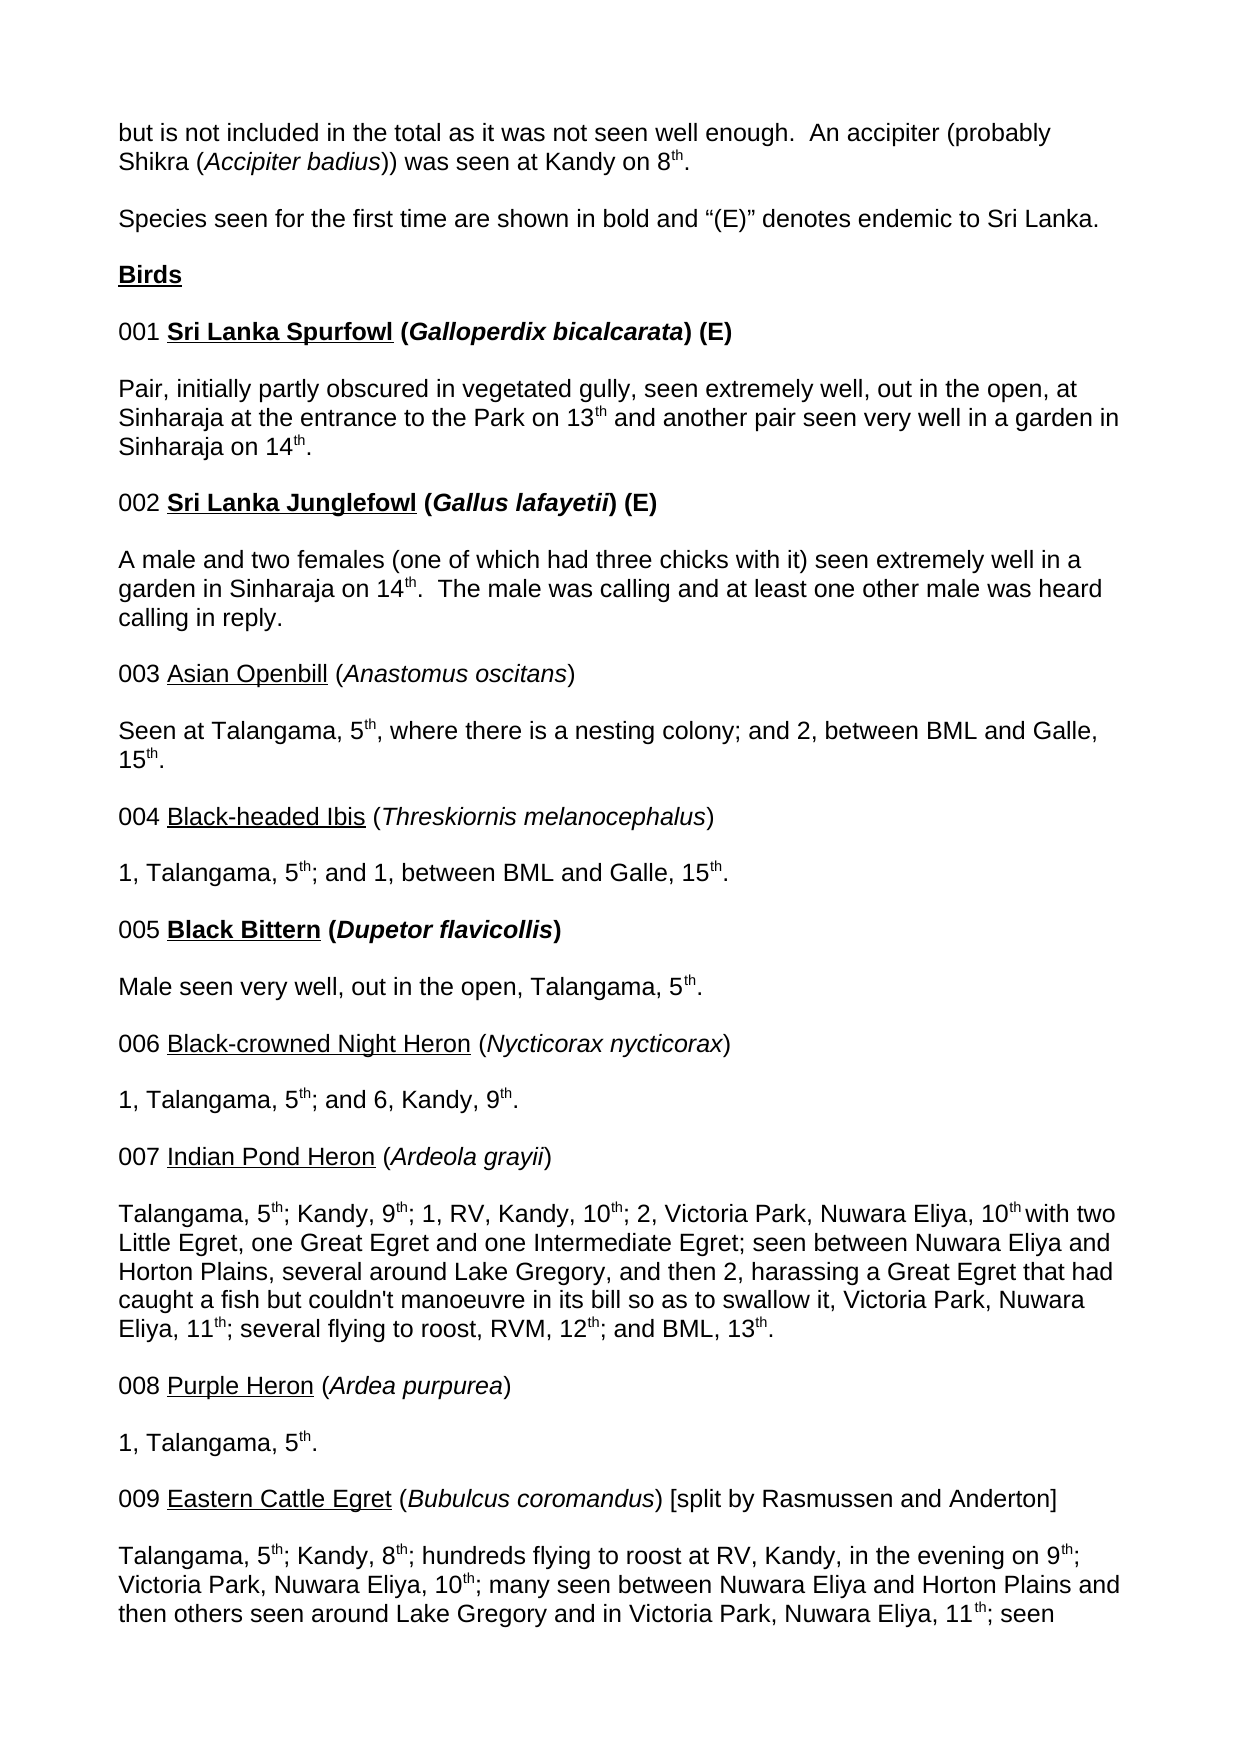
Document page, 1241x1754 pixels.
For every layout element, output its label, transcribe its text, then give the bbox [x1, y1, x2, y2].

text Talangama, 5th; Kandy, 9th; 1, RV, Kandy, 10th; 2, Victoria Park, Nuwara Eliya, 10th with two Little Egret, one Great Egret and one Intermediate Egret; seen between Nuwara Eliya and Horton Plains, several around Lake Gregory, and then 2, harassing a Great Egret that had caught a fish but couldn't manoeuvre in its bill so as to swallow it, Victoria Park, Nuwara Eliya, 11th; several flying to roost, RVM, 12th; and BML, 13th. [118, 1199, 1122, 1343]
text Male seen very well, out in the open, Talangama, 5th. [118, 972, 1122, 1001]
text 1, Talangama, 5th; and 1, between BML and Galle, 15th. [118, 858, 1122, 887]
text 003 Asian Openbill (Anastomus oscitans) [118, 659, 1122, 688]
text A male and two females (one of which had three chicks with it) seen extremely well in a garden in Sinharaja on 14th. The male was calling and at least one other male was heard calling in reply. [118, 545, 1122, 631]
text 008 Purple Heron (Ardea purpurea) [118, 1371, 1122, 1399]
text 006 Black-crowned Night Heron (Nycticorax nycticorax) [118, 1029, 1122, 1057]
text Talangama, 5th; Kandy, 8th; hundreds flying to roost at RV, Kandy, in the evening on 9th; Victoria Park, Nuwara Eliya, 10th; many seen between Nuwara Eliya and Horton Plains and then others seen around Lake Gregory and in Victoria Park, Nuwara Eliya, 11th; seen [118, 1541, 1122, 1627]
text Seen at Talangama, 5th, where there is a nesting colony; and 2, between BML and Galle, 15th. [118, 716, 1122, 773]
text 005 Black Bittern (Dupetor flavicollis) [118, 915, 1122, 944]
text 002 Sri Lanka Junglefowl (Gallus lafayetii) (E) [118, 488, 1122, 517]
text 1, Talangama, 5th. [118, 1427, 1122, 1456]
text 007 Indian Pond Heron (Ardeola grayii) [118, 1142, 1122, 1171]
text Birds [118, 260, 1122, 289]
text 004 Black-headed Ibis (Threskiornis melanocephalus) [118, 802, 1122, 830]
text 009 Eastern Cattle Egret (Bubulcus coromandus) [split by Rasmussen and Anderton] [118, 1484, 1122, 1513]
text 1, Talangama, 5th; and 6, Kandy, 9th. [118, 1085, 1122, 1114]
text 001 Sri Lanka Spurfowl (Galloperdix bicalcarata) (E) [118, 317, 1122, 346]
text but is not included in the total as it was not seen well enough. An accipiter (probably Shikra (Accipiter badius)) was seen at Kandy on 8th. [118, 118, 1122, 176]
text Species seen for the first time are shown in bold and “(E)” denotes endemic to Sri Lanka. [118, 204, 1122, 232]
text Pair, initially partly obscured in vegetated gully, seen extremely well, out in the open, at Sinharaja at the entrance to the Park on 13th and another pair seen very well in a garden in Sinharaja on 14th. [118, 374, 1122, 460]
